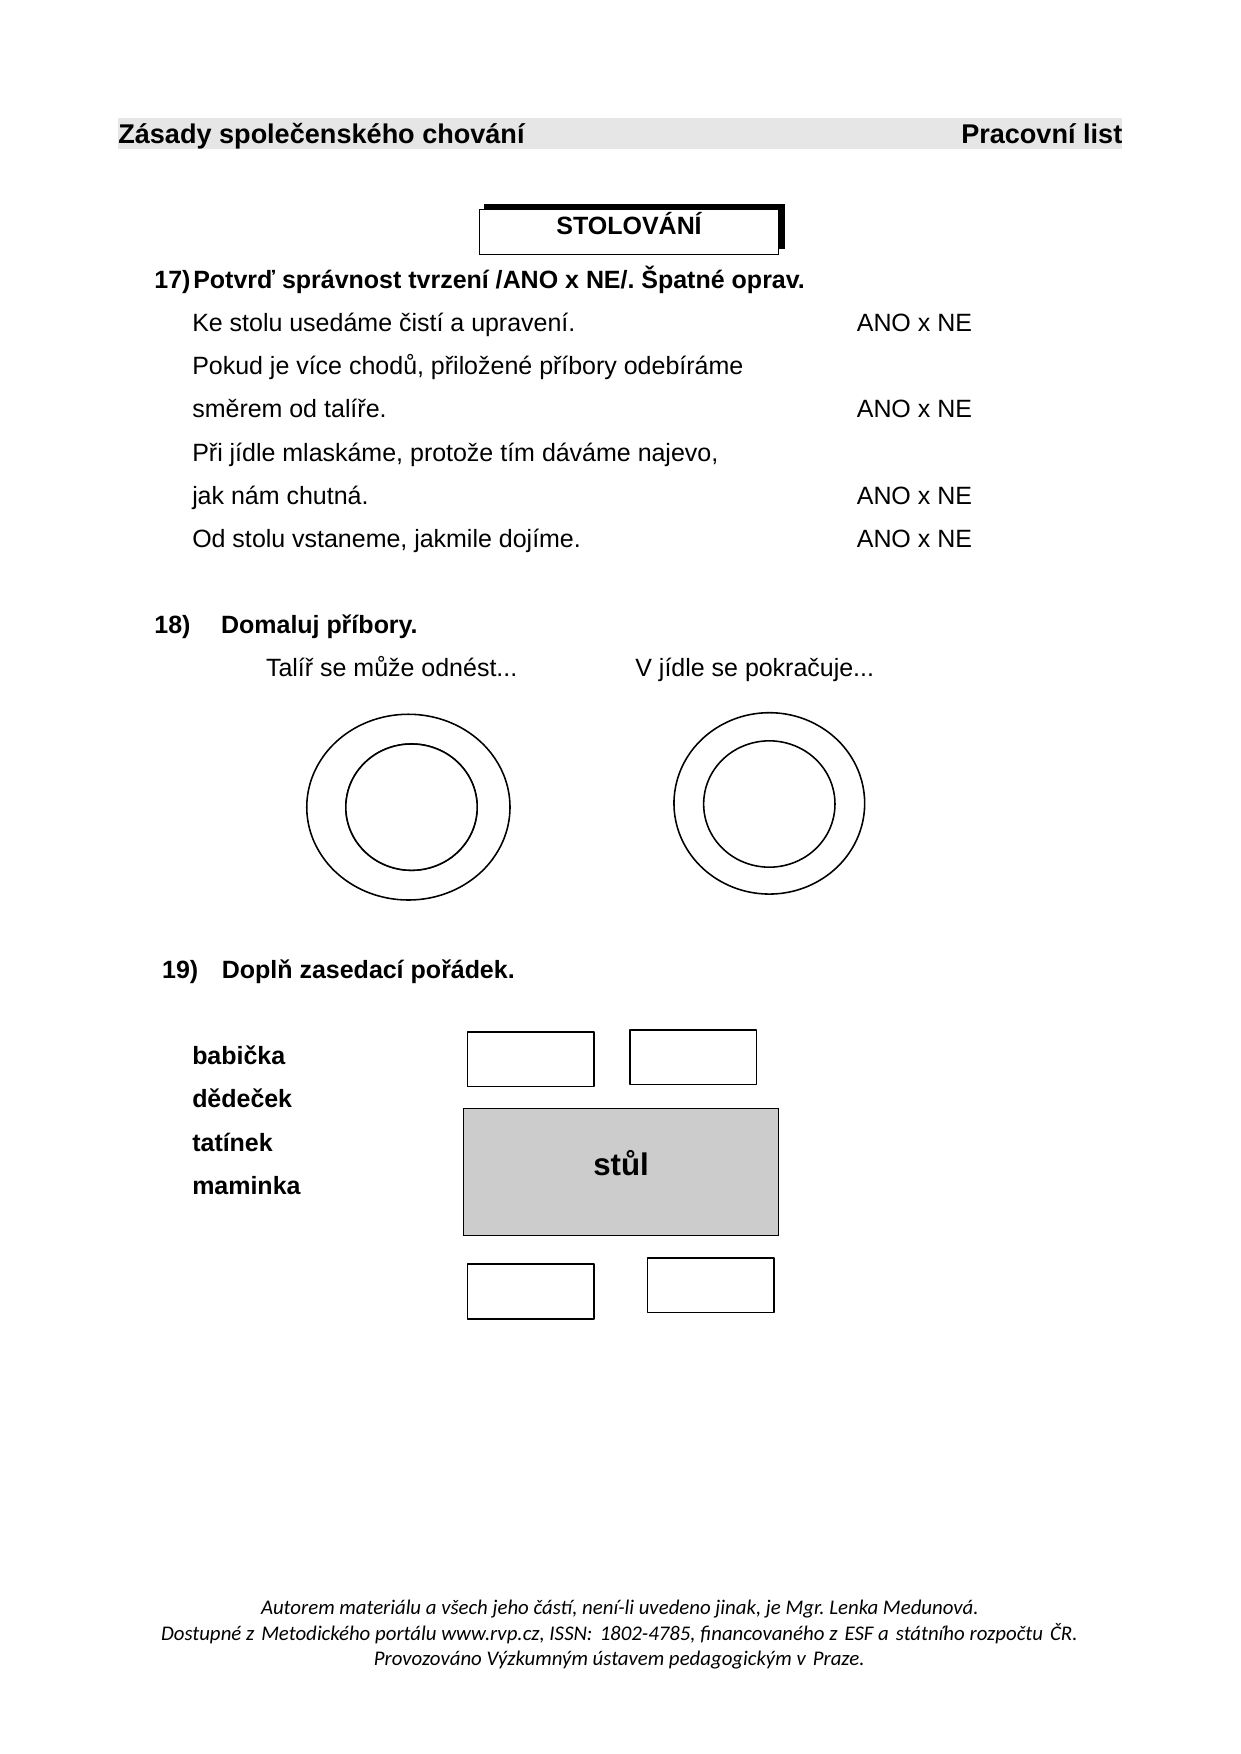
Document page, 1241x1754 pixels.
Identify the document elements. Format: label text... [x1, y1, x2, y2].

text jak nám chutná. ANO x NE [154, 481, 1122, 509]
text [757, 1041, 1122, 1070]
text Při jídle mlaskáme, protože tím dáváme najevo, [154, 438, 1122, 466]
text [779, 1171, 1122, 1199]
text dědeček [154, 1084, 1122, 1113]
list Potvrď správnost tvrzení /ANO x NE/. Špatné oprav. [154, 265, 1122, 294]
list Domaluj příbory. [154, 610, 1122, 639]
text maminka [154, 1171, 463, 1199]
list Doplň zasedací pořádek. [162, 955, 1122, 984]
text tatínek [154, 1128, 463, 1156]
text Pokud je více chodů, přiložené příbory odebíráme [154, 351, 1122, 380]
text Talíř se může odnést... V jídle se pokračuje... [154, 653, 1122, 682]
text směrem od talíře. ANO x NE [154, 394, 1122, 423]
text Od stolu vstaneme, jakmile dojíme. ANO x NE [154, 524, 1122, 553]
text [779, 1128, 1122, 1156]
text stůl [464, 1146, 777, 1181]
text Ke stolu usedáme čistí a upravení. ANO x NE [154, 308, 1122, 337]
text STOLOVÁNÍ [480, 211, 778, 239]
text babička [154, 1041, 467, 1070]
text [595, 1041, 629, 1070]
